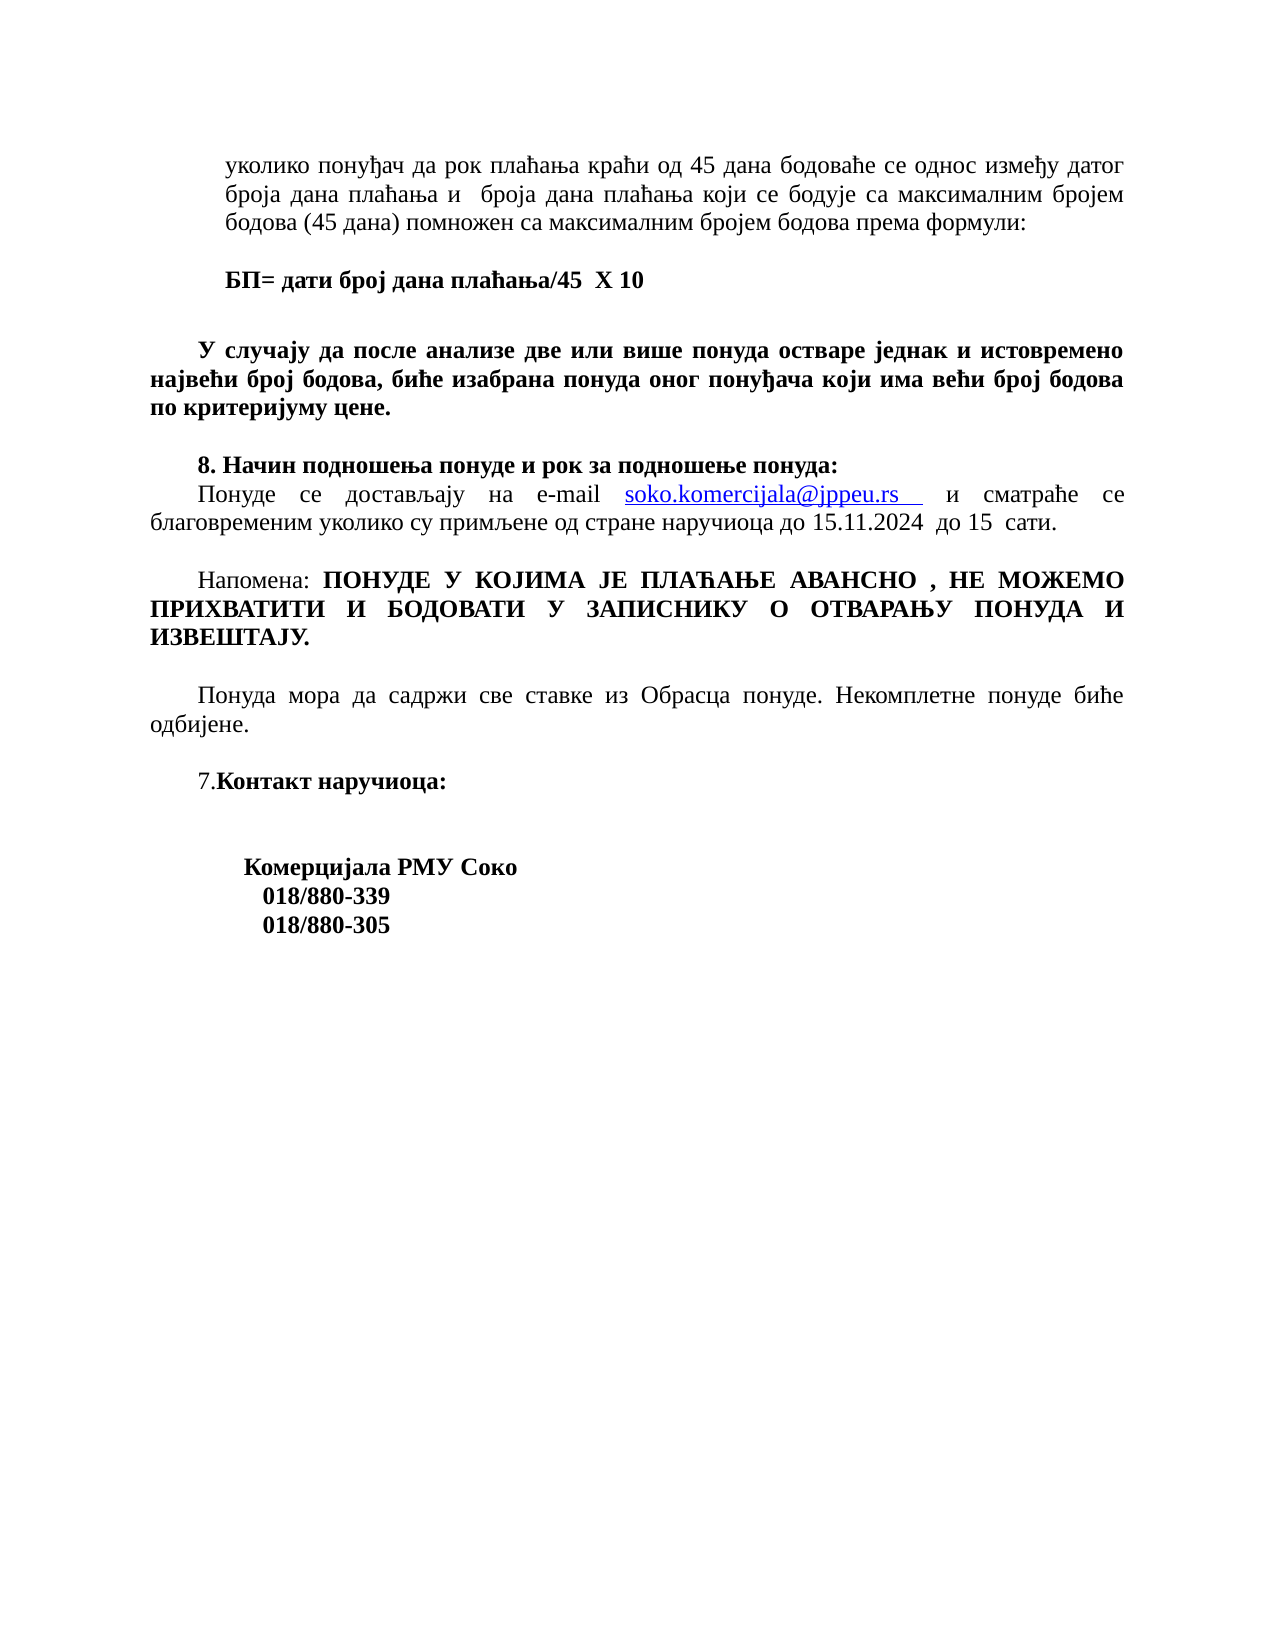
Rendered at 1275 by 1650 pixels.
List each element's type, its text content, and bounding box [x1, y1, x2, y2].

text 018/880-339 [225, 881, 1125, 910]
text Понуде се достављају на e-mail soko.komercijala@jppeu.rs и сматраће се благовременим уколико су примљене од стране наручиоца до 15.11.2024 до 15 сати. [150, 479, 1125, 536]
text 018/880-305 [225, 910, 1125, 939]
text У случају да после анализе две или више понуда остваре једнак и истовремено највећи број бодова, биће изабрана понуда оног понуђача који има већи број бодова по критеријуму цене. [150, 335, 1125, 421]
text БП= дати број дана плаћања/45 X 10 [225, 265, 1125, 294]
list Контакт наручиоца: [150, 766, 1125, 795]
text уколико понуђач да рок плаћања краћи од 45 дана бодоваће се однос између датог броја дана плаћања и броја дана плаћања који се бодује са максималним бројем бодова (45 дана) помножен са максималним бројем бодова према формули: [225, 150, 1125, 236]
text Напомена: ПОНУДЕ У КОЈИМА ЈЕ ПЛАЋАЊЕ AВАНСНО , НЕ МОЖЕМО ПРИХВАТИТИ И БОДОВАТИ У ЗАПИСНИКУ О ОТВАРАЊУ ПОНУДА И ИЗВЕШТАЈУ. [150, 565, 1125, 651]
text 8. Начин подношења понуде и рок за подношење понуда: [150, 450, 1125, 479]
text Понуда мора да садржи све ставке из Обрасца понуде. Некомплетне понуде биће одбијене. [150, 680, 1125, 737]
text Комерцијала РМУ Соко [225, 852, 1125, 881]
